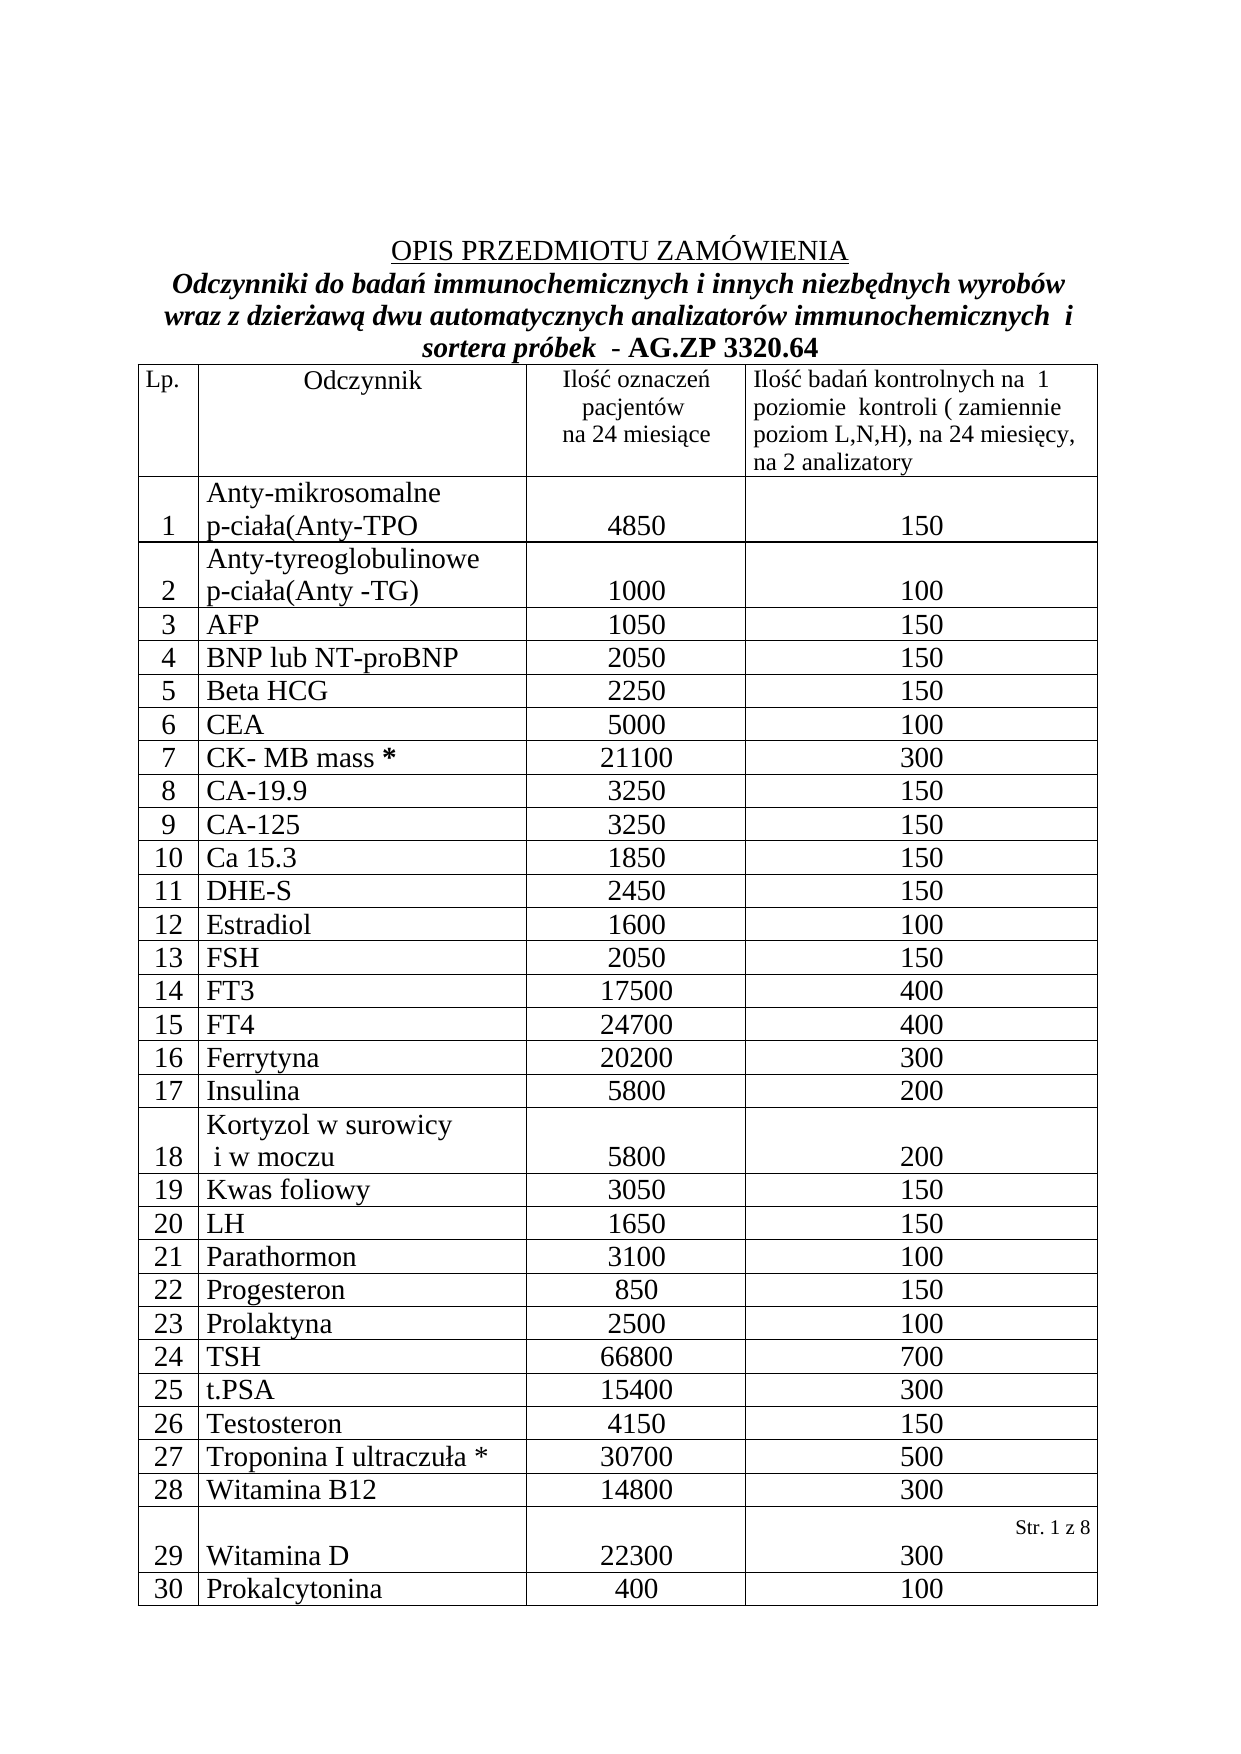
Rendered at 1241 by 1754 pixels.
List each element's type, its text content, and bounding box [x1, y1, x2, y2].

table_header Lp. [139, 365, 198, 476]
table_cell 2050 [527, 641, 745, 674]
table_cell DHE-S [199, 875, 526, 907]
table_cell 14800 [527, 1474, 745, 1506]
table_cell TSH [199, 1340, 526, 1373]
table_cell 28 [139, 1474, 198, 1506]
table_header Ilość badań kontrolnych na 1 poziomie kontroli ( zamiennie poziom L,N,H), na 24 miesięcy, na 2 analizatory [746, 365, 1097, 476]
table_cell Ferrytyna [199, 1041, 526, 1074]
table_cell 400 [746, 975, 1097, 1007]
table_cell CA-19.9 [199, 775, 526, 807]
table_cell 3250 [527, 775, 745, 807]
table_cell 2 [139, 543, 198, 607]
table_cell 150 [746, 808, 1097, 840]
table_cell 3 [139, 608, 198, 640]
table_cell Parathormon [199, 1240, 526, 1273]
table_cell 15400 [527, 1374, 745, 1406]
table_cell Kwas foliowy [199, 1174, 526, 1206]
table_cell 4150 [527, 1407, 745, 1439]
table_cell Testosteron [199, 1407, 526, 1439]
table_cell 23 [139, 1307, 198, 1339]
table_cell 3250 [527, 808, 745, 840]
table_cell 200 [746, 1108, 1097, 1173]
table_cell 22 [139, 1274, 198, 1306]
table_cell 2500 [527, 1307, 745, 1339]
table_cell 20200 [527, 1041, 745, 1074]
table_cell 200 [746, 1075, 1097, 1107]
table_cell Anty-mikrosomalne p-ciała(Anty-TPO [199, 477, 526, 541]
table_cell 21 [139, 1240, 198, 1273]
table_cell 5800 [527, 1075, 745, 1107]
table_cell 100 [746, 1573, 1097, 1605]
table_cell 5800 [527, 1108, 745, 1173]
table_cell 150 [746, 477, 1097, 541]
table_cell 12 [139, 908, 198, 940]
table_cell 1 [139, 477, 198, 541]
table_cell 10 [139, 841, 198, 874]
table_cell 20 [139, 1207, 198, 1239]
table_cell 300 [746, 741, 1097, 774]
table_cell 1050 [527, 608, 745, 640]
table_cell 150 [746, 1207, 1097, 1239]
table_cell 4 [139, 641, 198, 674]
table_cell 6 [139, 708, 198, 740]
table_cell 16 [139, 1041, 198, 1074]
table_cell Witamina B12 [199, 1474, 526, 1506]
table_cell LH [199, 1207, 526, 1239]
table_cell 1650 [527, 1207, 745, 1239]
table_cell 29 [139, 1507, 198, 1572]
table_cell CK- MB mass * [199, 741, 526, 774]
table_cell Beta HCG [199, 675, 526, 707]
table_cell Progesteron [199, 1274, 526, 1306]
table_cell Ca 15.3 [199, 841, 526, 874]
table_cell 150 [746, 941, 1097, 974]
table_cell Prokalcytonina [199, 1573, 526, 1605]
table_cell CEA [199, 708, 526, 740]
table_cell CA-125 [199, 808, 526, 840]
table_header Odczynnik [199, 365, 526, 476]
table_cell 2250 [527, 675, 745, 707]
table_cell Troponina I ultraczuła * [199, 1440, 526, 1473]
table_cell 15 [139, 1008, 198, 1040]
table_header Ilość oznaczeń pacjentów na 24 miesiące [527, 365, 745, 476]
table_cell 26 [139, 1407, 198, 1439]
table_cell FSH [199, 941, 526, 974]
table_cell 3100 [527, 1240, 745, 1273]
table_cell 3050 [527, 1174, 745, 1206]
table_cell 21100 [527, 741, 745, 774]
table_cell 100 [746, 708, 1097, 740]
table_cell 8 [139, 775, 198, 807]
table_cell Anty-tyreoglobulinowe p-ciała(Anty -TG) [199, 543, 526, 607]
table_cell 24 [139, 1340, 198, 1373]
table_cell 5000 [527, 708, 745, 740]
table_cell 7 [139, 741, 198, 774]
table_cell BNP lub NT-proBNP [199, 641, 526, 674]
table_cell 19 [139, 1174, 198, 1206]
table_cell 18 [139, 1108, 198, 1173]
table_cell 500 [746, 1440, 1097, 1473]
table_cell Insulina [199, 1075, 526, 1107]
table_cell 150 [746, 841, 1097, 874]
table_cell 150 [746, 641, 1097, 674]
text Odczynniki do badań immunochemicznych i innych niezbędnych wyrobów [148, 267, 1092, 299]
table_cell 1850 [527, 841, 745, 874]
table_cell 100 [746, 1307, 1097, 1339]
table_cell 22300 [527, 1507, 745, 1572]
text OPIS PRZEDMIOTU ZAMÓWIENIA [148, 235, 1092, 267]
table_cell 300 [746, 1041, 1097, 1074]
table_cell 5 [139, 675, 198, 707]
table_cell Estradiol [199, 908, 526, 940]
table_cell 150 [746, 1274, 1097, 1306]
table_cell AFP [199, 608, 526, 640]
table_cell 100 [746, 543, 1097, 607]
table_cell 150 [746, 775, 1097, 807]
table_cell 4850 [527, 477, 745, 541]
table_cell Prolaktyna [199, 1307, 526, 1339]
table_cell 66800 [527, 1340, 745, 1373]
table_cell Kortyzol w surowicy i w moczu [199, 1108, 526, 1173]
table_cell t.PSA [199, 1374, 526, 1406]
table_cell 14 [139, 975, 198, 1007]
table_cell 150 [746, 1174, 1097, 1206]
table_cell 27 [139, 1440, 198, 1473]
table_cell 400 [527, 1573, 745, 1605]
table_cell 30 [139, 1573, 198, 1605]
table_cell 300 [746, 1474, 1097, 1506]
table_cell 850 [527, 1274, 745, 1306]
table_cell 150 [746, 608, 1097, 640]
table_cell 150 [746, 1407, 1097, 1439]
table_cell 9 [139, 808, 198, 840]
table_cell 17500 [527, 975, 745, 1007]
table_cell 400 [746, 1008, 1097, 1040]
text wraz z dzierżawą dwu automatycznych analizatorów immunochemicznych i sortera próbek - AG.ZP 3320.64 [148, 299, 1092, 364]
table_cell 700 [746, 1340, 1097, 1373]
table_cell 11 [139, 875, 198, 907]
table_cell 150 [746, 675, 1097, 707]
table_cell 100 [746, 1240, 1097, 1273]
table_cell 2450 [527, 875, 745, 907]
table_cell 150 [746, 875, 1097, 907]
table_cell FT4 [199, 1008, 526, 1040]
table_cell 17 [139, 1075, 198, 1107]
table_cell 13 [139, 941, 198, 974]
table_cell 2050 [527, 941, 745, 974]
table_cell 1000 [527, 543, 745, 607]
table_cell 300 [746, 1374, 1097, 1406]
table_cell 25 [139, 1374, 198, 1406]
table_cell 100 [746, 908, 1097, 940]
table_cell 24700 [527, 1008, 745, 1040]
table_cell 30700 [527, 1440, 745, 1473]
table_cell FT3 [199, 975, 526, 1007]
table_cell Witamina D [199, 1507, 526, 1572]
table_cell Str. 1 z 8 300 [746, 1507, 1097, 1572]
table_cell 1600 [527, 908, 745, 940]
